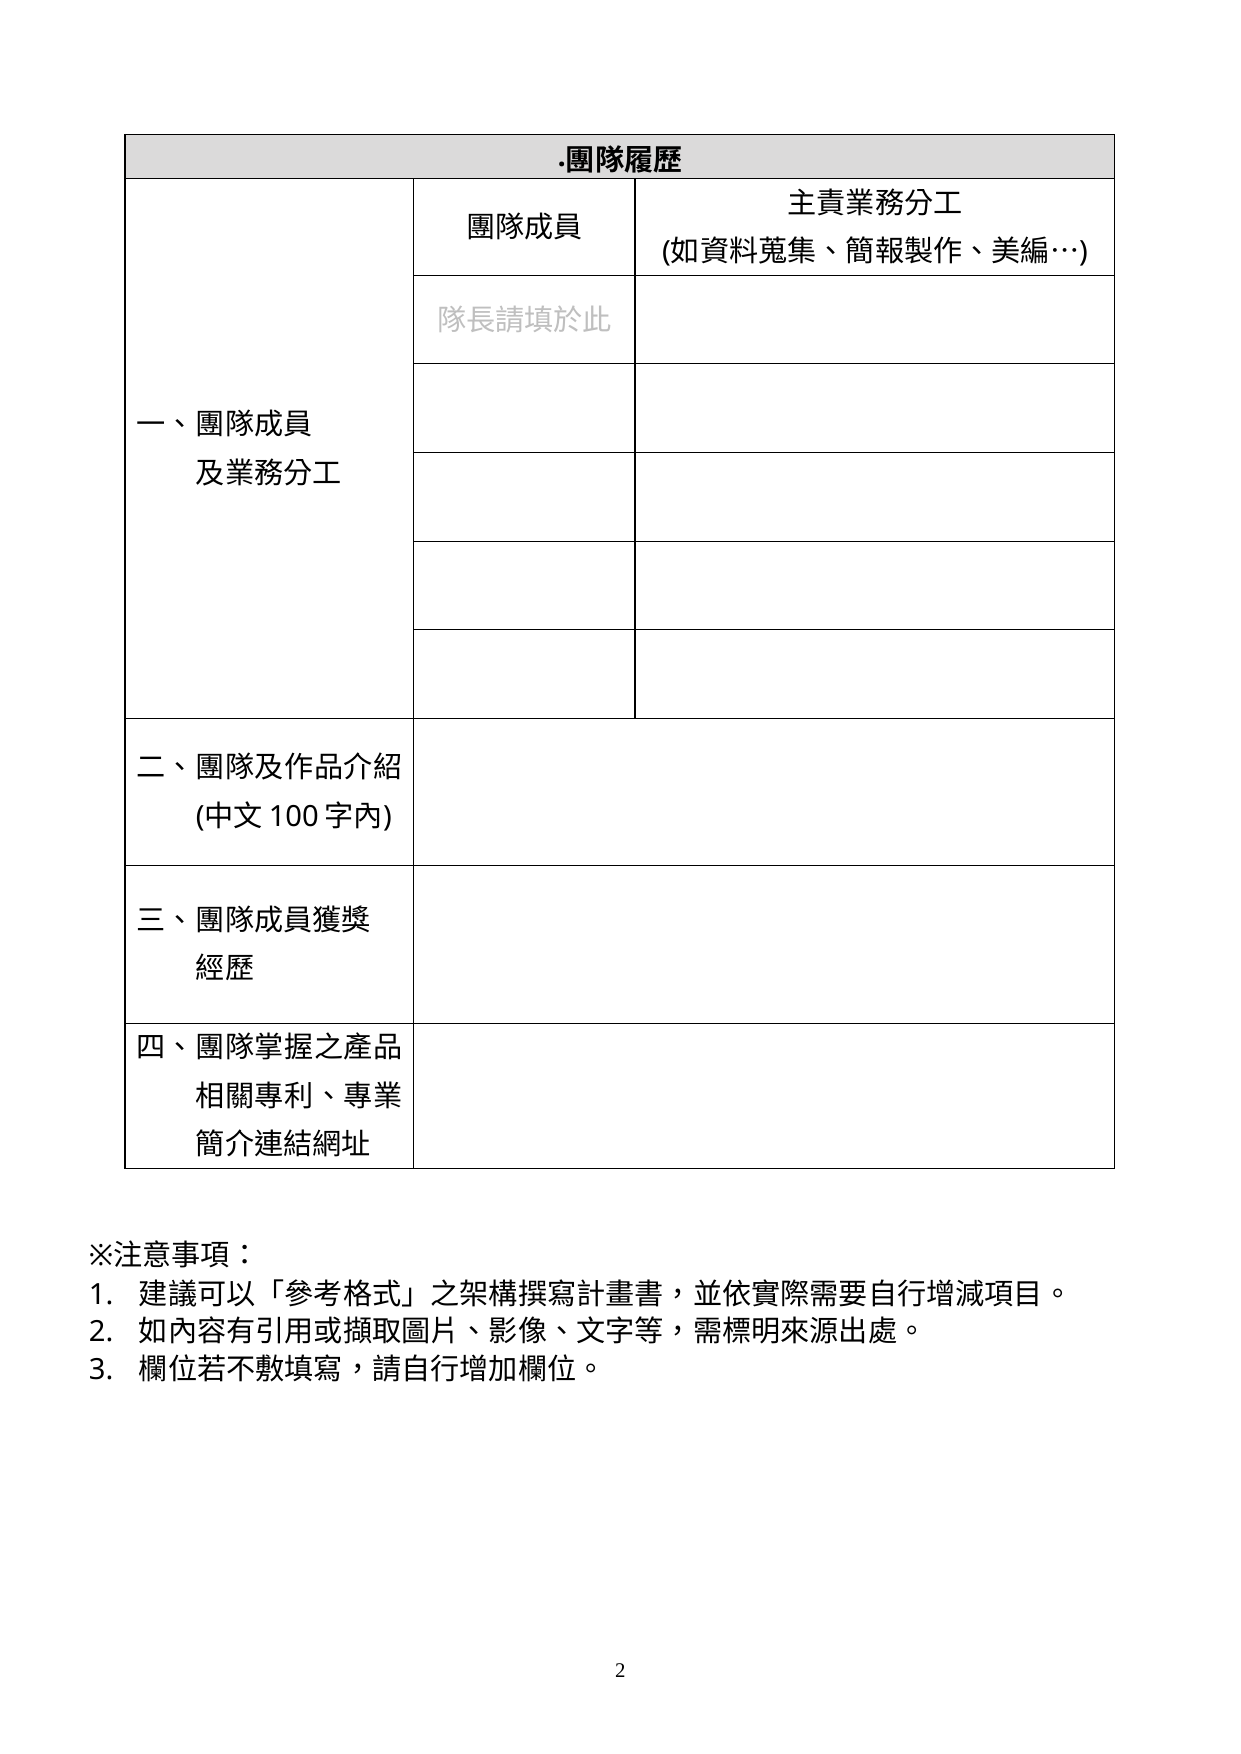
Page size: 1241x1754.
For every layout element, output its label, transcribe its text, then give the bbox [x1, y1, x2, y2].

table_cell 隊長請填於此 [414, 276, 634, 363]
table_cell 團隊成員 [414, 179, 634, 274]
list 如內容有引用或擷取圖片、影像、文字等，需標明來源出處。 [89, 1312, 1152, 1349]
table_cell 團隊及作品介紹(中文100字內) [126, 719, 413, 865]
table_cell [636, 276, 1114, 363]
table_cell [414, 542, 634, 629]
table_cell [414, 630, 634, 718]
list 欄位若不敷填寫，請自行增加欄位。 [89, 1349, 1152, 1387]
table_cell [636, 542, 1114, 629]
table_cell [414, 1024, 1114, 1168]
table_cell [636, 364, 1114, 452]
table_cell [414, 866, 1114, 1023]
table_cell 團隊掌握之產品相關專利、專業簡介連結網址 [126, 1024, 413, 1168]
table_cell 主責業務分工 (如資料蒐集、簡報製作、美編…) [636, 179, 1114, 274]
list 建議可以「參考格式」之架構撰寫計畫書，並依實際需要自行增減項目。 [89, 1274, 1152, 1312]
table_cell 團隊成員 及業務分工 [126, 179, 413, 718]
table_cell [414, 453, 634, 541]
table_cell [414, 719, 1114, 865]
text ※注意事項： [59, 1232, 1172, 1274]
table_cell [636, 453, 1114, 541]
table_cell [414, 364, 634, 452]
table_cell [636, 630, 1114, 718]
table_header 團隊履歷 [126, 135, 1114, 178]
table_cell 團隊成員獲獎 經歷 [126, 866, 413, 1023]
